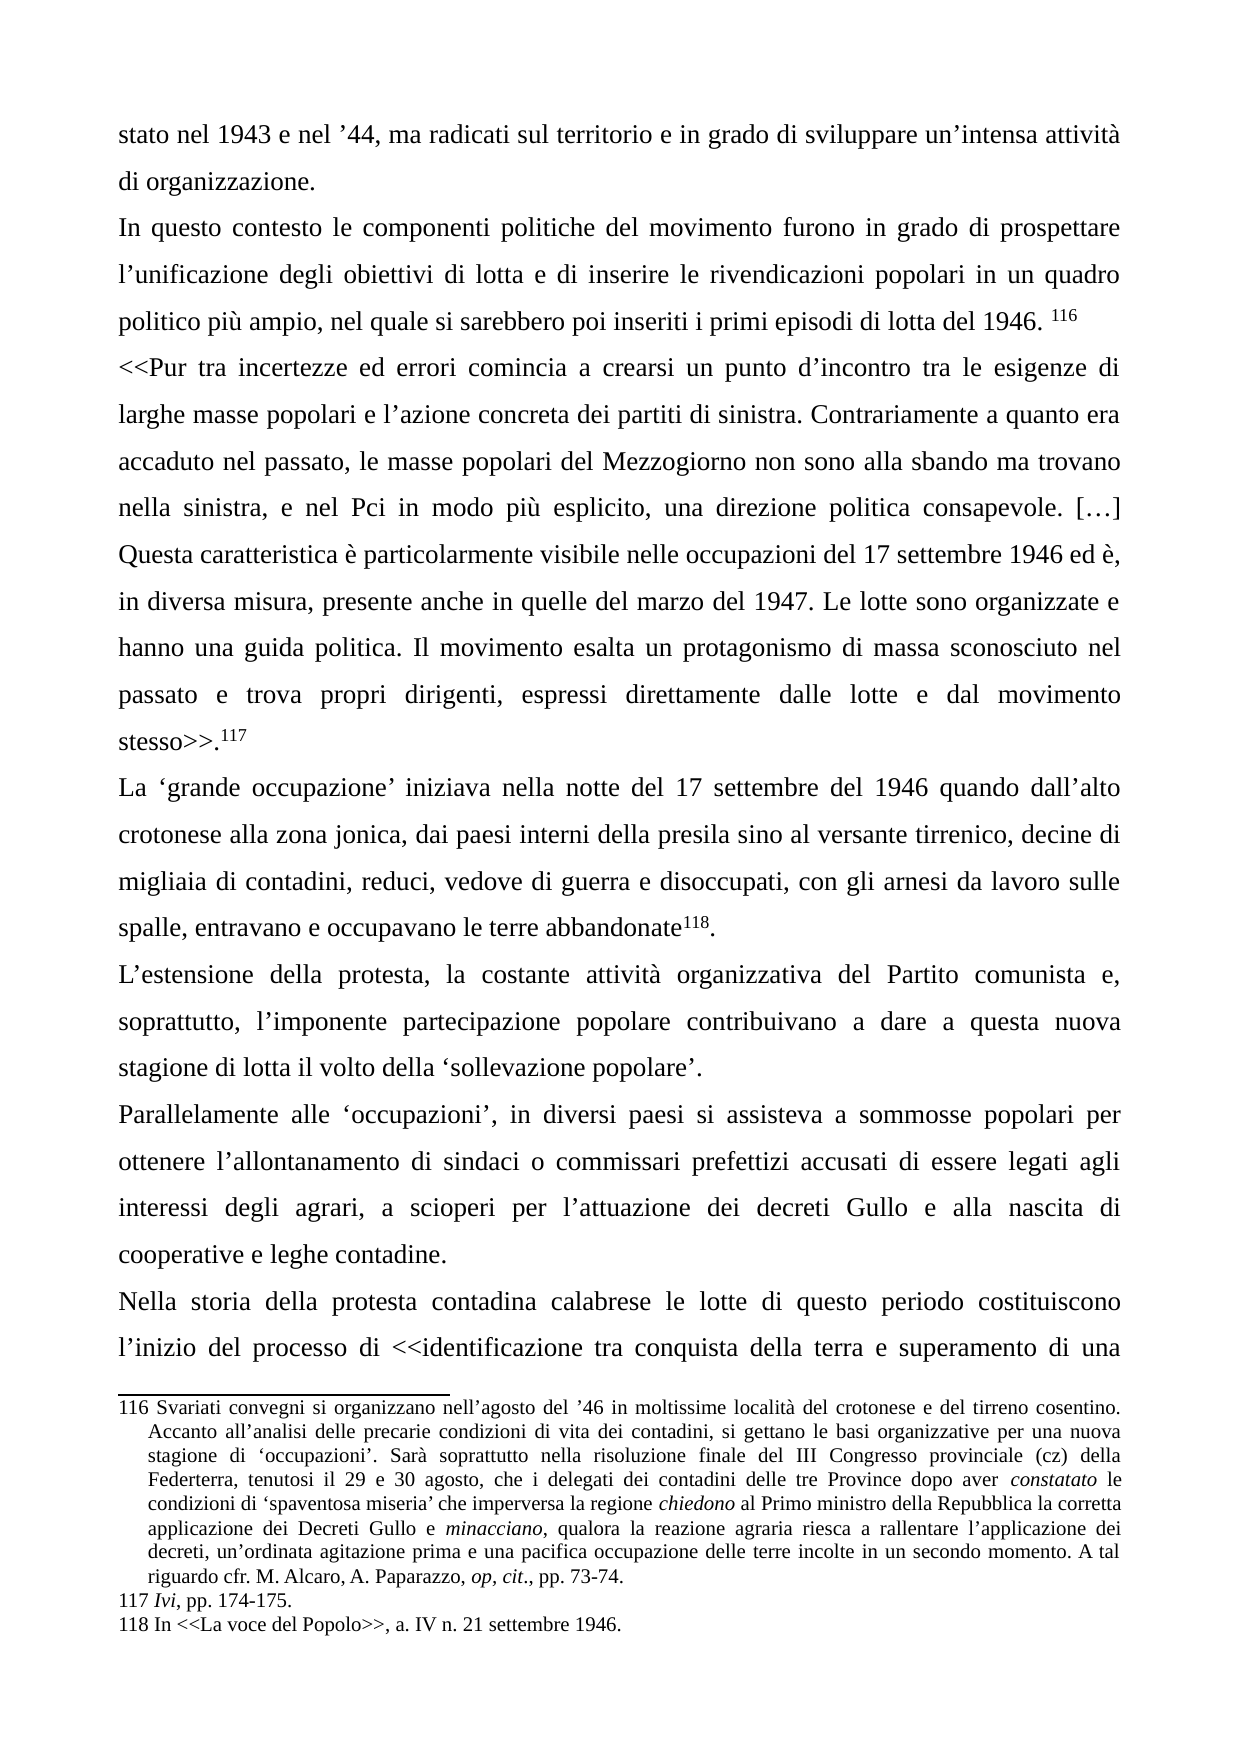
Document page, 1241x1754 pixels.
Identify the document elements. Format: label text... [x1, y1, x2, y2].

text L’estensione della protesta, la costante attività organizzativa del Partito comunista e, soprattutto, l’imponente partecipazione popolare contribuivano a dare a questa nuova stagione di lotta il volto della ‘sollevazione popolare’. [118, 958, 1122, 1083]
text Nella storia della protesta contadina calabrese le lotte di questo periodo costituiscono l’inizio del processo di <<identificazione tra conquista della terra e superamento di una [118, 1285, 1122, 1363]
text In <<La voce del Popolo>>, a. IV n. 21 settembre 1946. [118, 1612, 1122, 1636]
text <<Pur tra incertezze ed errori comincia a crearsi un punto d’incontro tra le esigenze di larghe masse popolari e l’azione concreta dei partiti di sinistra. Contrariamente a quanto era accaduto nel passato, le masse popolari del Mezzogiorno non sono alla sbando ma trovano nella sinistra, e nel Pci in modo più esplicito, una direzione politica consapevole. […] Questa caratteristica è particolarmente visibile nelle occupazioni del 17 settembre 1946 ed è, in diversa misura, presente anche in quelle del marzo del 1947. Le lotte sono organizzate e hanno una guida politica. Il movimento esalta un protagonismo di massa sconosciuto nel passato e trova propri dirigenti, espressi direttamente dalle lotte e dal movimento stesso>>. [118, 351, 1122, 756]
text In questo contesto le componenti politiche del movimento furono in grado di prospettare l’unificazione degli obiettivi di lotta e di inserire le rivendicazioni popolari in un quadro politico più ampio, nel quale si sarebbero poi inseriti i primi episodi di lotta del 1946. [118, 211, 1122, 336]
text Parallelamente alle ‘occupazioni’, in diversi paesi si assisteva a sommosse popolari per ottenere l’allontanamento di sindaci o commissari prefettizi accusati di essere legati agli interessi degli agrari, a scioperi per l’attuazione dei decreti Gullo e alla nascita di cooperative e leghe contadine. [118, 1098, 1122, 1269]
text stato nel 1943 e nel ’44, ma radicati sul territorio e in grado di sviluppare un’intensa attività di organizzazione. [118, 118, 1122, 196]
text Ivi, pp. 174-175. [118, 1588, 1122, 1612]
text Svariati convegni si organizzano nell’agosto del ’46 in moltissime località del crotonese e del tirreno cosentino. Accanto all’analisi delle precarie condizioni di vita dei contadini, si gettano le basi organizzative per una nuova stagione di ‘occupazioni’. Sarà soprattutto nella risoluzione finale del III Congresso provinciale (cz) della Federterra, tenutosi il 29 e 30 agosto, che i delegati dei contadini delle tre Province dopo aver constatato le condizioni di ‘spaventosa miseria’ che imperversa la regione chiedono al Primo ministro della Repubblica la corretta applicazione dei Decreti Gullo e minacciano, qualora la reazione agraria riesca a rallentare l’applicazione dei decreti, un’ordinata agitazione prima e una pacifica occupazione delle terre incolte in un secondo momento. A tal riguardo cfr. M. Alcaro, A. Paparazzo, op, cit., pp. 73-74. [118, 1395, 1122, 1588]
text La ‘grande occupazione’ iniziava nella notte del 17 settembre del 1946 quando dall’alto crotonese alla zona jonica, dai paesi interni della presila sino al versante tirrenico, decine di migliaia di contadini, reduci, vedove di guerra e disoccupati, con gli arnesi da lavoro sulle spalle, entravano e occupavano le terre abbandonate. [118, 771, 1122, 943]
